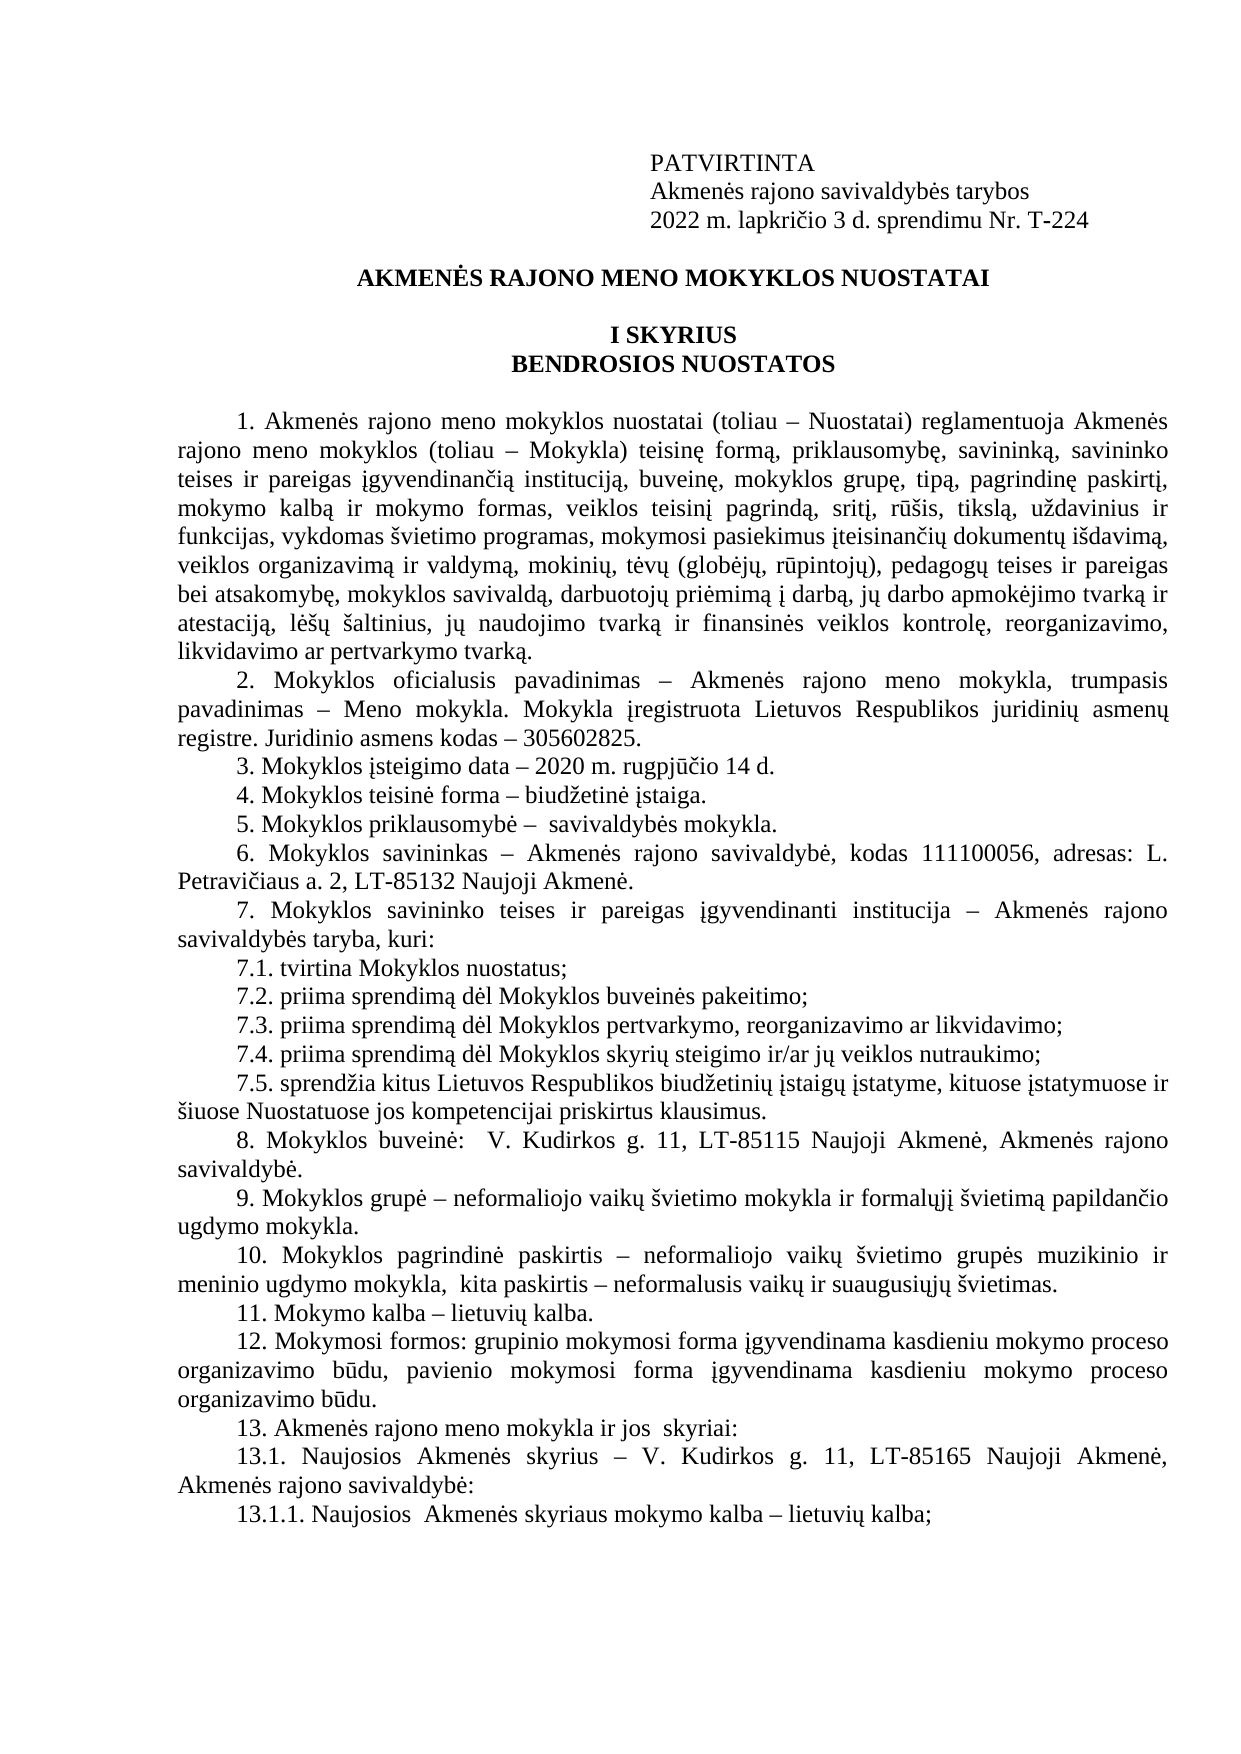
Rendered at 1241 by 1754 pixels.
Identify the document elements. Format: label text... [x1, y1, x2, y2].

text 5. Mokyklos priklausomybė – savivaldybės mokykla. [177, 809, 1169, 838]
text 11. Mokymo kalba – lietuvių kalba. [177, 1298, 1169, 1326]
text 10. Mokyklos pagrindinė paskirtis – neformaliojo vaikų švietimo grupės muzikinio ir meninio ugdymo mokykla, kita paskirtis – neformalusis vaikų ir suaugusiųjų švietimas. [177, 1240, 1169, 1298]
text 13. Akmenės rajono meno mokykla ir jos skyriai: [177, 1413, 1169, 1441]
text 2022 m. lapkričio 3 d. sprendimu Nr. T-224 [177, 205, 1169, 234]
text 7.2. priima sprendimą dėl Mokyklos buveinės pakeitimo; [177, 981, 1169, 1010]
text AKMENĖS RAJONO MENO MOKYKLOS NUOSTATAI [177, 263, 1169, 291]
text 9. Mokyklos grupė – neformaliojo vaikų švietimo mokykla ir formalųjį švietimą papildančio ugdymo mokykla. [177, 1183, 1169, 1240]
text 7.1. tvirtina Mokyklos nuostatus; [177, 953, 1169, 981]
text 13.1.1. Naujosios Akmenės skyriaus mokymo kalba – lietuvių kalba; [177, 1499, 1169, 1528]
text 7.4. priima sprendimą dėl Mokyklos skyrių steigimo ir/ar jų veiklos nutraukimo; [177, 1039, 1169, 1068]
text BENDROSIOS NUOSTATOS [177, 349, 1169, 378]
text 7. Mokyklos savininko teises ir pareigas įgyvendinanti institucija – Akmenės rajono savivaldybės taryba, kuri: [177, 895, 1169, 953]
text 4. Mokyklos teisinė forma – biudžetinė įstaiga. [177, 780, 1169, 809]
text 1. Akmenės rajono meno mokyklos nuostatai (toliau – Nuostatai) reglamentuoja Akmenės rajono meno mokyklos (toliau – Mokykla) teisinę formą, priklausomybę, savininką, savininko teises ir pareigas įgyvendinančią instituciją, buveinę, mokyklos grupę, tipą, pagrindinę paskirtį, mokymo kalbą ir mokymo formas, veiklos teisinį pagrindą, sritį, rūšis, tikslą, uždavinius ir funkcijas, vykdomas švietimo programas, mokymosi pasiekimus įteisinančių dokumentų išdavimą, veiklos organizavimą ir valdymą, mokinių, tėvų (globėjų, rūpintojų), pedagogų teises ir pareigas bei atsakomybę, mokyklos savivaldą, darbuotojų priėmimą į darbą, jų darbo apmokėjimo tvarką ir atestaciją, lėšų šaltinius, jų naudojimo tvarką ir finansinės veiklos kontrolę, reorganizavimo, likvidavimo ar pertvarkymo tvarką. [177, 406, 1169, 665]
text 7.5. sprendžia kitus Lietuvos Respublikos biudžetinių įstaigų įstatyme, kituose įstatymuose ir šiuose Nuostatuose jos kompetencijai priskirtus klausimus. [177, 1068, 1169, 1125]
text 6. Mokyklos savininkas – Akmenės rajono savivaldybė, kodas 111100056, adresas: L. Petravičiaus a. 2, LT-85132 Naujoji Akmenė. [177, 838, 1169, 895]
text 3. Mokyklos įsteigimo data – 2020 m. rugpjūčio 14 d. [177, 751, 1169, 780]
text 12. Mokymosi formos: grupinio mokymosi forma įgyvendinama kasdieniu mokymo proceso organizavimo būdu, pavienio mokymosi forma įgyvendinama kasdieniu mokymo proceso organizavimo būdu. [177, 1326, 1169, 1413]
text 13.1. Naujosios Akmenės skyrius – V. Kudirkos g. 11, LT-85165 Naujoji Akmenė, Akmenės rajono savivaldybė: [177, 1441, 1169, 1499]
text I SKYRIUS [177, 320, 1169, 349]
text Akmenės rajono savivaldybės tarybos [177, 176, 1169, 205]
text 7.3. priima sprendimą dėl Mokyklos pertvarkymo, reorganizavimo ar likvidavimo; [177, 1010, 1169, 1039]
text PATVIRTINTA [177, 148, 1169, 176]
text 2. Mokyklos oficialusis pavadinimas – Akmenės rajono meno mokykla, trumpasis pavadinimas – Meno mokykla. Mokykla įregistruota Lietuvos Respublikos juridinių asmenų registre. Juridinio asmens kodas – 305602825. [177, 665, 1169, 751]
text 8. Mokyklos buveinė: V. Kudirkos g. 11, LT-85115 Naujoji Akmenė, Akmenės rajono savivaldybė. [177, 1125, 1169, 1183]
